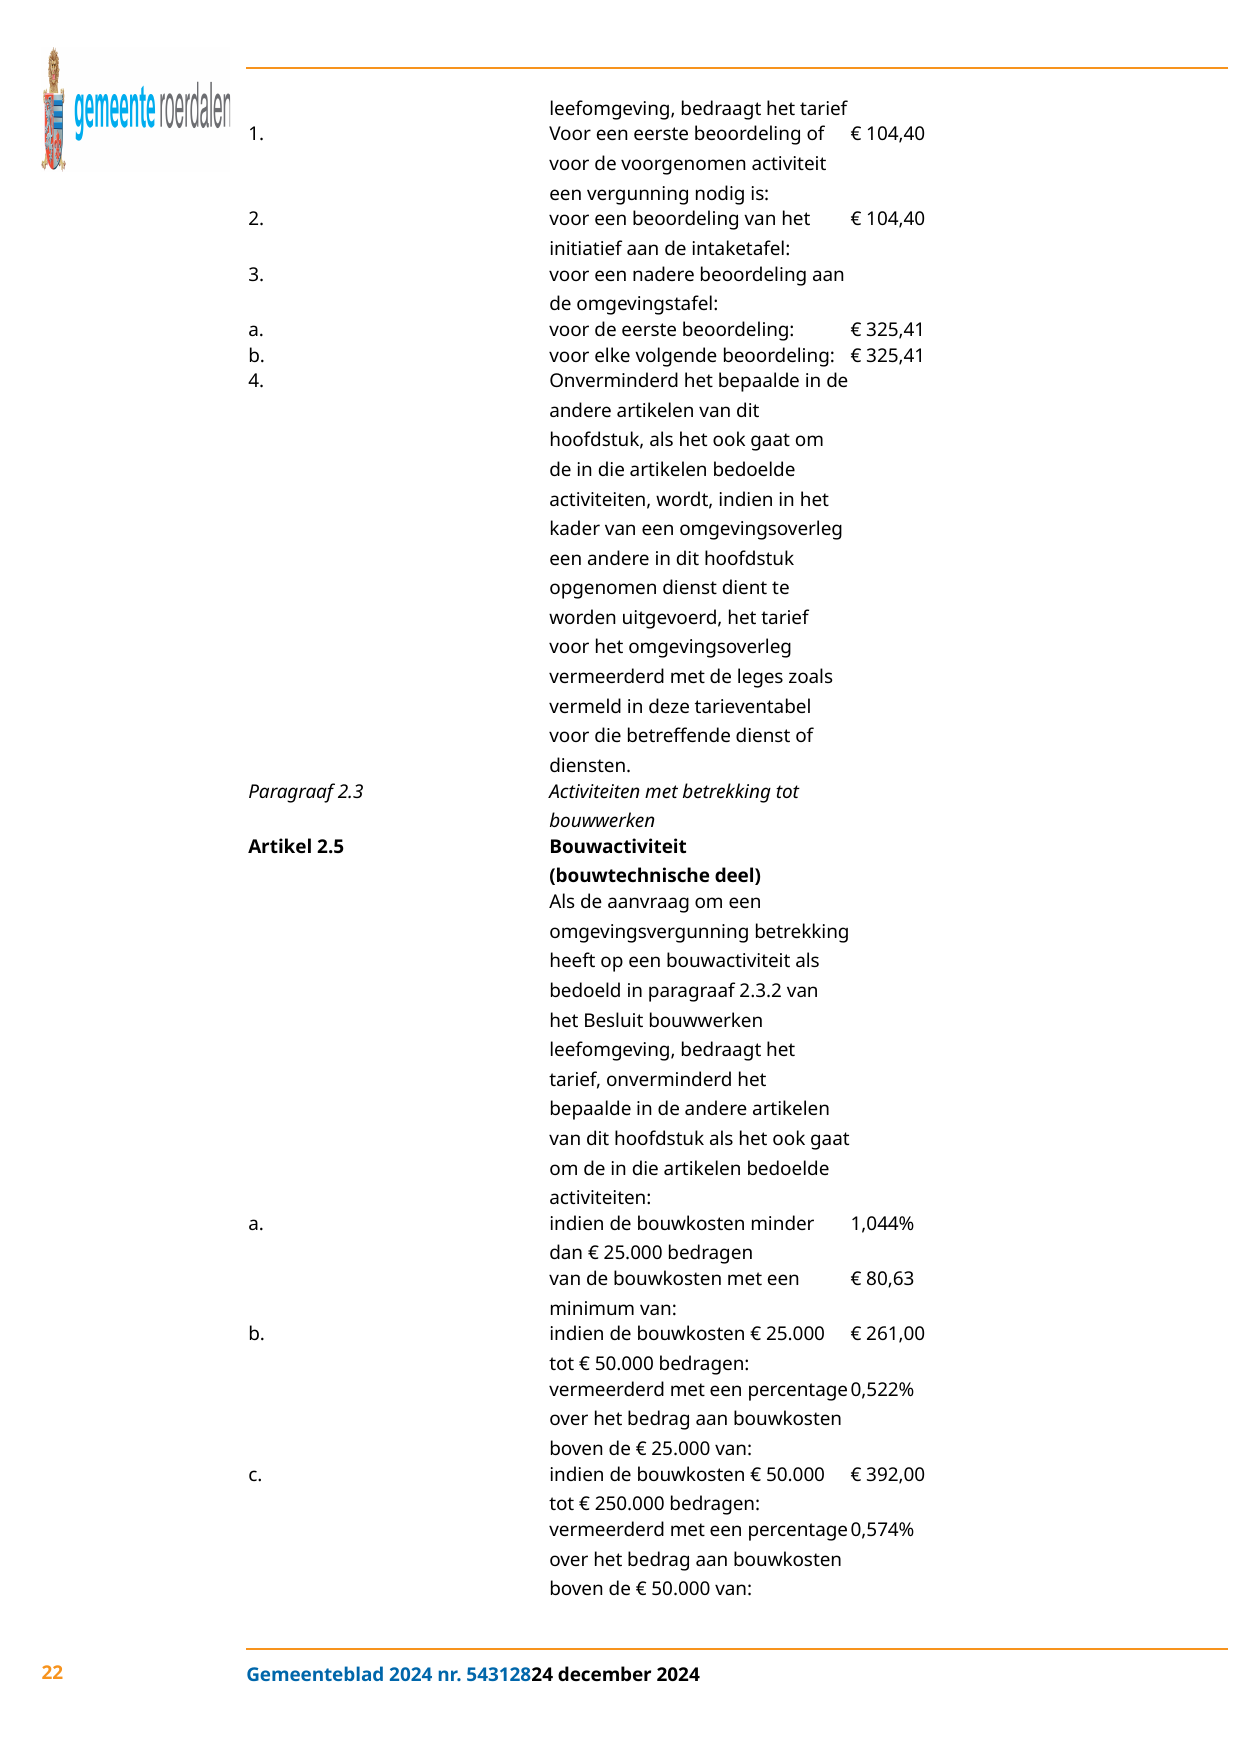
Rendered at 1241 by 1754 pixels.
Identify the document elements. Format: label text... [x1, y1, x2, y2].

table_cell b. [248, 342, 549, 367]
table_cell € 325,41 [850, 342, 1152, 367]
table_cell voor de eerste beoordeling: [549, 316, 850, 342]
table_cell [850, 95, 1152, 121]
table_cell € 261,00 [850, 1321, 1152, 1376]
table_cell € 325,41 [850, 316, 1152, 342]
table_cell [850, 833, 1152, 888]
table_cell 0,574% [850, 1516, 1152, 1601]
table_cell Artikel 2.5 [248, 833, 549, 888]
table_cell [248, 889, 549, 1210]
table_cell 1. [248, 121, 549, 205]
table_cell € 104,40 [850, 121, 1152, 205]
picture [41, 47, 231, 172]
table_cell Onverminderd het bepaalde in de andere artikelen van dit hoofdstuk, als het ook gaat om de in die artikelen bedoelde activiteiten, wordt, indien in het kader van een omgevingsoverleg een andere in dit hoofdstuk opgenomen dienst dient te worden uitgevoerd, het tarief voor het omgevingsoverleg vermeerderd met de leges zoals vermeld in deze tarieventabel voor die betreffende dienst of diensten. [549, 368, 850, 778]
table_cell 3. [248, 261, 549, 316]
table_cell 2. [248, 205, 549, 261]
table_cell indien de bouwkosten minder dan € 25.000 bedragen [549, 1210, 850, 1265]
table_cell [850, 261, 1152, 316]
table_cell € 392,00 [850, 1461, 1152, 1516]
table_cell € 104,40 [850, 205, 1152, 261]
table_cell 0,522% [850, 1376, 1152, 1461]
table_cell van de bouwkosten met een minimum van: [549, 1265, 850, 1321]
table_cell [248, 1376, 549, 1461]
table_cell € 80,63 [850, 1265, 1152, 1321]
table_cell 1,044% [850, 1210, 1152, 1265]
table_cell [248, 1265, 549, 1321]
table_cell voor elke volgende beoordeling: [549, 342, 850, 367]
table_cell a. [248, 316, 549, 342]
table_cell Activiteiten met betrekking tot bouwwerken [549, 778, 850, 833]
table_cell voor een nadere beoordeling aan de omgevingstafel: [549, 261, 850, 316]
table_cell Als de aanvraag om een omgevingsvergunning betrekking heeft op een bouwactiviteit als bedoeld in paragraaf 2.3.2 van het Besluit bouwwerken leefomgeving, bedraagt het tarief, onverminderd het bepaalde in de andere artikelen van dit hoofdstuk als het ook gaat om de in die artikelen bedoelde activiteiten: [549, 889, 850, 1210]
table_cell Voor een eerste beoordeling of voor de voorgenomen activiteit een vergunning nodig is: [549, 121, 850, 205]
table_cell [248, 95, 549, 121]
table_cell a. [248, 1210, 549, 1265]
table_cell [248, 1516, 549, 1601]
table_cell leefomgeving, bedraagt het tarief [549, 95, 850, 121]
table_cell [850, 889, 1152, 1210]
table_cell vermeerderd met een percentage over het bedrag aan bouwkosten boven de € 25.000 van: [549, 1376, 850, 1461]
table_cell [850, 778, 1152, 833]
table_cell vermeerderd met een percentage over het bedrag aan bouwkosten boven de € 50.000 van: [549, 1516, 850, 1601]
table_cell indien de bouwkosten € 25.000 tot € 50.000 bedragen: [549, 1321, 850, 1376]
table_cell voor een beoordeling van het initiatief aan de intaketafel: [549, 205, 850, 261]
table_cell c. [248, 1461, 549, 1516]
table_cell Paragraaf 2.3 [248, 778, 549, 833]
table_cell indien de bouwkosten € 50.000 tot € 250.000 bedragen: [549, 1461, 850, 1516]
table_cell b. [248, 1321, 549, 1376]
table_cell 4. [248, 368, 549, 778]
table_cell Bouwactiviteit (bouwtechnische deel) [549, 833, 850, 888]
table_cell [850, 368, 1152, 778]
